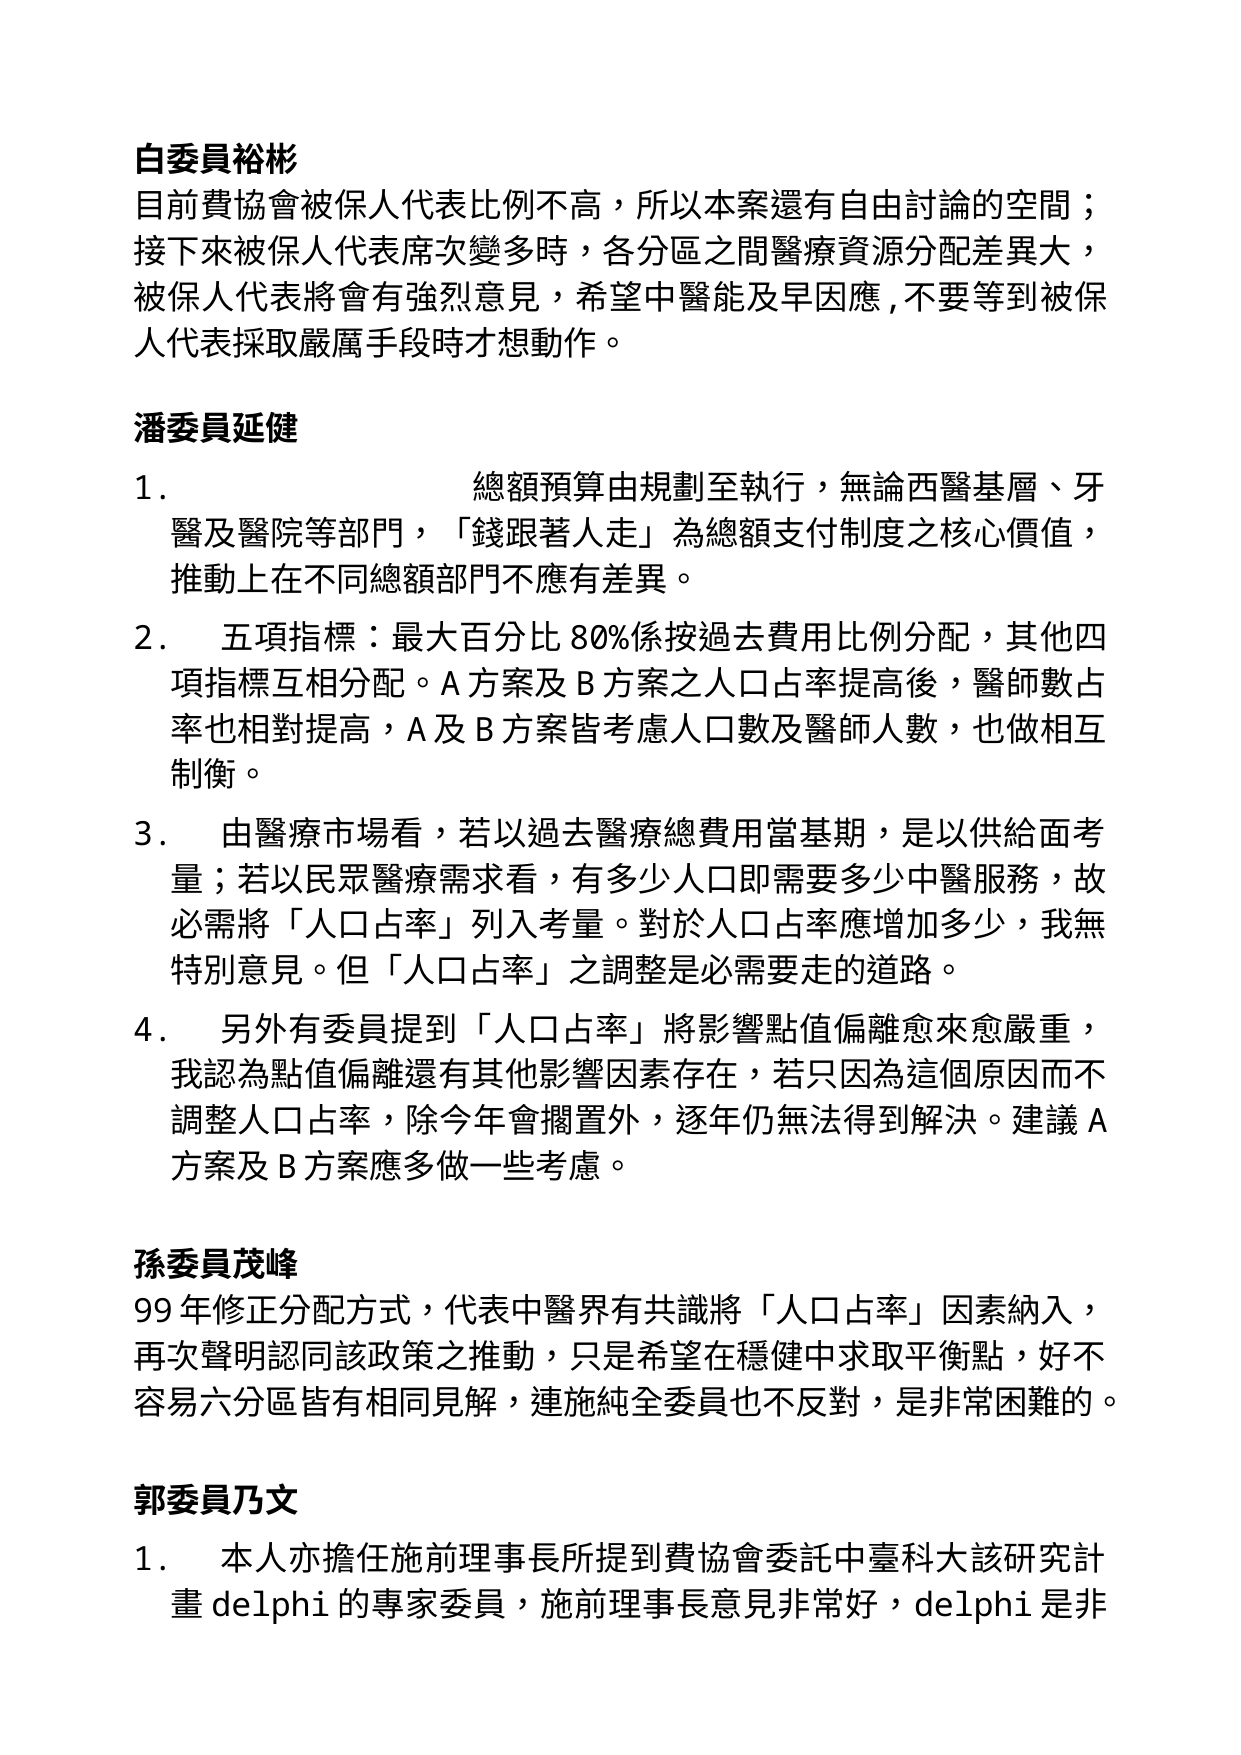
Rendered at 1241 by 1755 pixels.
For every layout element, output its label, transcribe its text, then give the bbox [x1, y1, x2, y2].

list 總額預算由規劃至執行，無論西醫基層、牙醫及醫院等部門，「錢跟著人走」為總額支付制度之核心價值，推動上在不同總額部門不應有差異。 [133, 463, 1107, 600]
list 五項指標：最大百分比80%係按過去費用比例分配，其他四項指標互相分配。A方案及B方案之人口占率提高後，醫師數占率也相對提高，A及B方案皆考慮人口數及醫師人數，也做相互制衡。 [133, 613, 1107, 796]
list 本人亦擔任施前理事長所提到費協會委託中臺科大該研究計畫delphi的專家委員，施前理事長意見非常好，delphi是非 [133, 1534, 1107, 1626]
text 郭委員乃文 [133, 1473, 1107, 1522]
list 由醫療市場看，若以過去醫療總費用當基期，是以供給面考量；若以民眾醫療需求看，有多少人口即需要多少中醫服務，故必需將「人口占率」列入考量。對於人口占率應增加多少，我無特別意見。但「人口占率」之調整是必需要走的道路。 [133, 808, 1107, 992]
text 孫委員茂峰 [133, 1238, 1107, 1286]
text 白委員裕彬 [133, 133, 1107, 181]
text 99年修正分配方式，代表中醫界有共識將「人口占率」因素納入，再次聲明認同該政策之推動，只是希望在穩健中求取平衡點，好不容易六分區皆有相同見解，連施純全委員也不反對，是非常困難的。 [133, 1286, 1107, 1423]
list 另外有委員提到「人口占率」將影響點值偏離愈來愈嚴重，我認為點值偏離還有其他影響因素存在，若只因為這個原因而不調整人口占率，除今年會擱置外，逐年仍無法得到解決。建議A方案及B方案應多做一些考慮。 [133, 1004, 1107, 1188]
text 潘委員延健 [133, 402, 1107, 450]
text 目前費協會被保人代表比例不高，所以本案還有自由討論的空間；接下來被保人代表席次變多時，各分區之間醫療資源分配差異大，被保人代表將會有強烈意見，希望中醫能及早因應,不要等到被保人代表採取嚴厲手段時才想動作。 [133, 181, 1107, 364]
